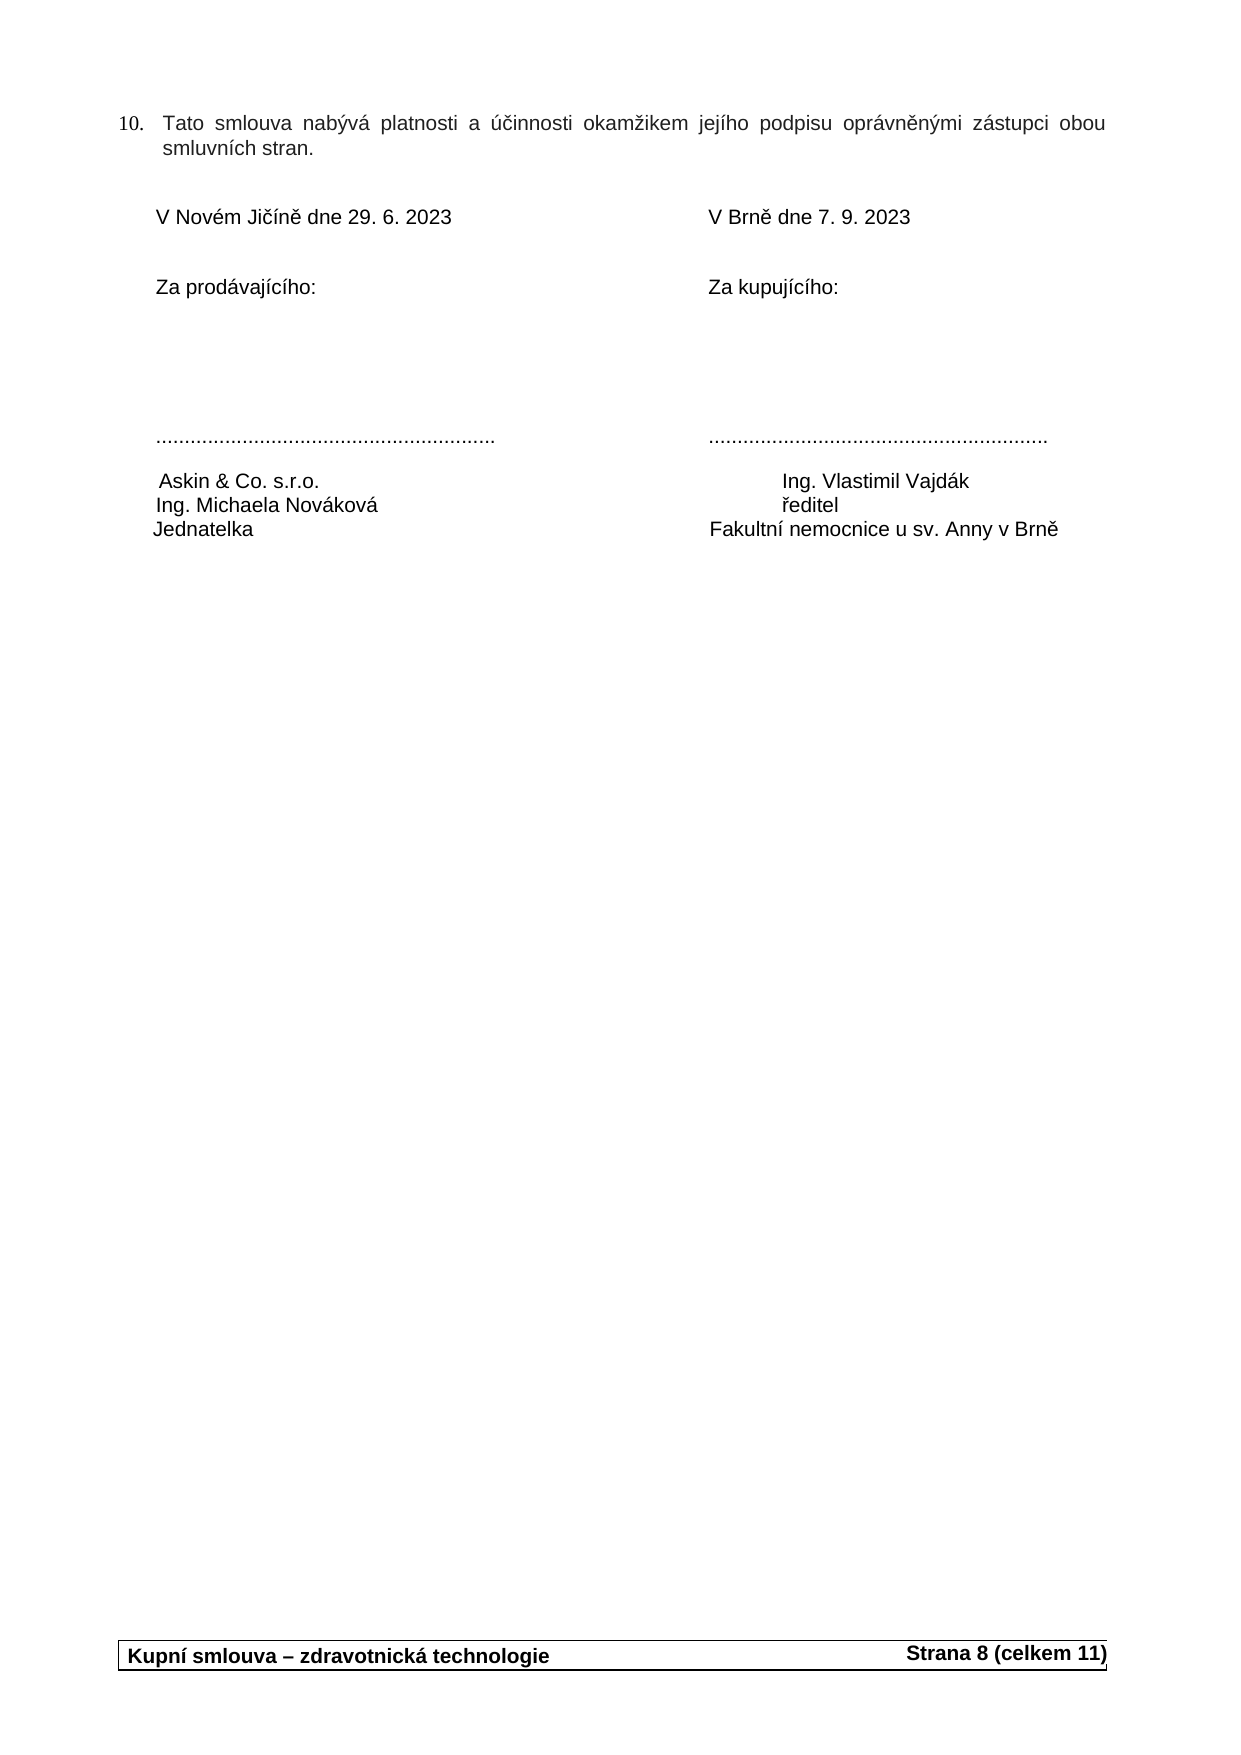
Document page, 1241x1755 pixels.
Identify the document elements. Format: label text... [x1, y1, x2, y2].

list Tato smlouva nabývá platnosti a účinnosti okamžikem jejího podpisu oprávněnými zástupci obou smluvních stran. [118, 111, 1107, 159]
text Askin & Co. s.r.o. Ing. Vlastimil Vajdák [118, 469, 1107, 493]
text ........................................................... ........................................................... [118, 424, 1107, 448]
text Ing. Michaela Nováková ředitel [118, 493, 1107, 517]
text Jednatelka Fakultní nemocnice u sv. Anny v Brně [118, 517, 1107, 541]
text Za prodávajícího: Za kupujícího: [118, 275, 1107, 299]
text V Novém Jičíně dne 29. 6. 2023 V Brně dne 7. 9. 2023 [118, 205, 1107, 229]
